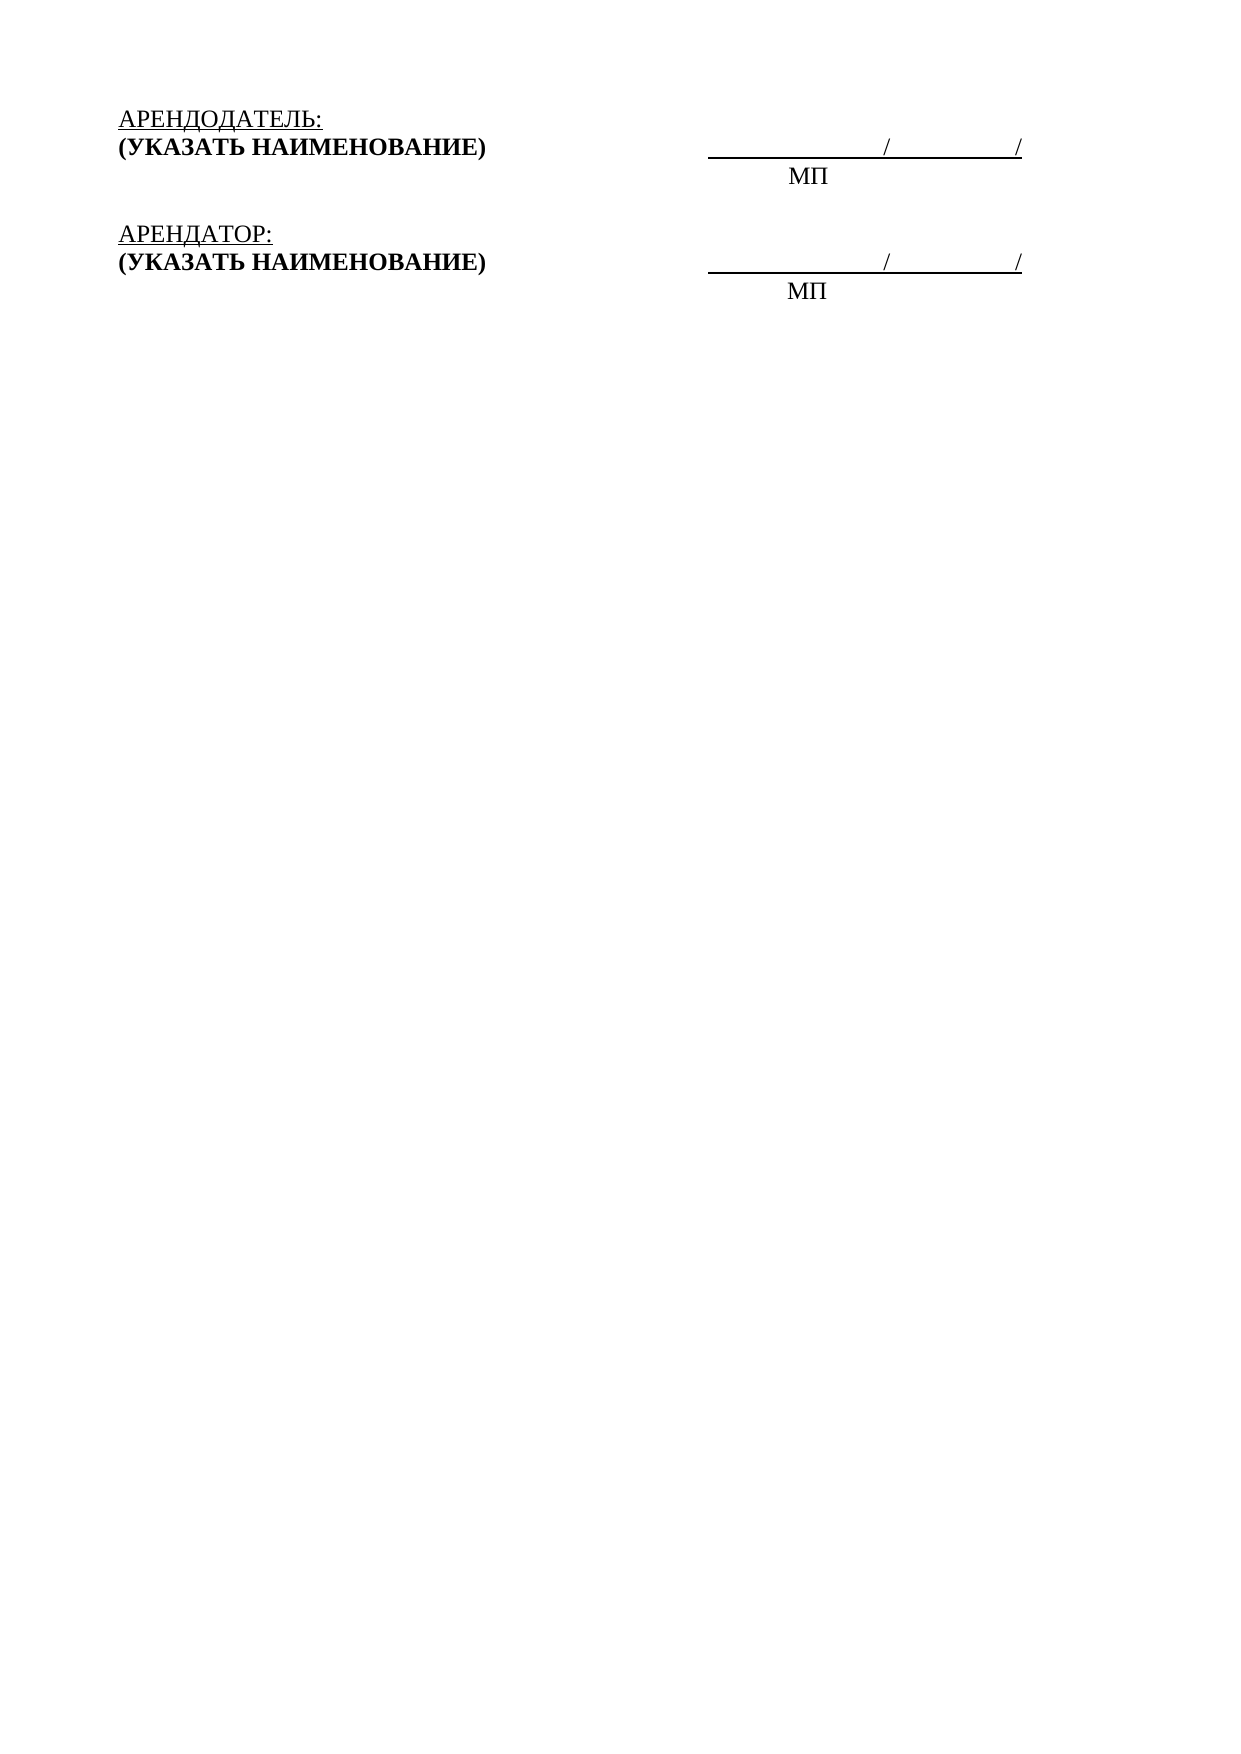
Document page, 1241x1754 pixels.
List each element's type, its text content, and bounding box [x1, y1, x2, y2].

text АРЕНДАТОР: [118, 219, 1181, 247]
text (УКАЗАТЬ НАИМЕНОВАНИЕ) ______________/__________/ [118, 247, 1181, 276]
text АРЕНДОДАТЕЛЬ: [118, 104, 1181, 132]
text МП [118, 161, 1181, 190]
text (УКАЗАТЬ НАИМЕНОВАНИЕ) ______________/__________/ [118, 132, 1181, 161]
text МП [118, 276, 1181, 305]
